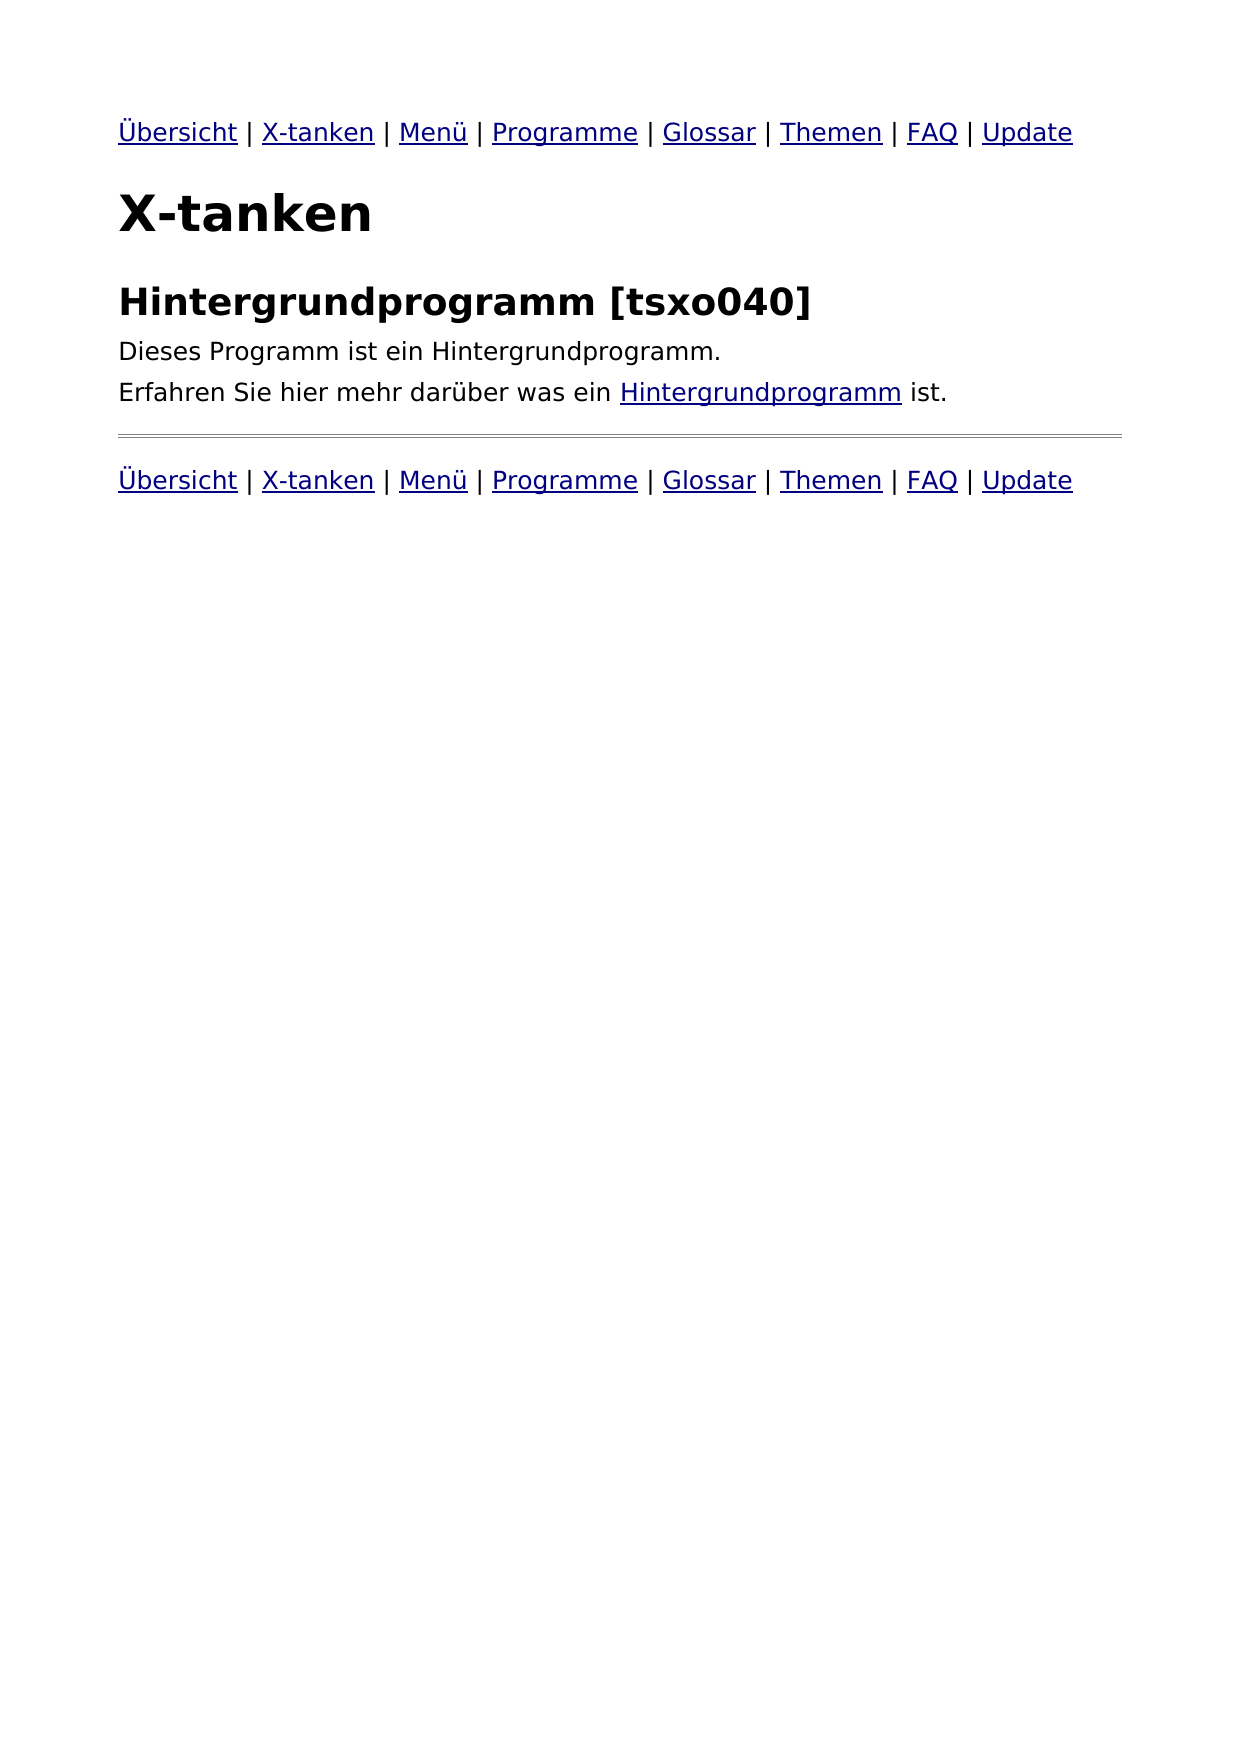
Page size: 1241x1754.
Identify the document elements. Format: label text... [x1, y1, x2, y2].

text Dieses Programm ist ein Hintergrundprogramm. [118, 337, 1122, 366]
subtitle Hintergrundprogramm [tsxo040] [118, 281, 1122, 324]
text Übersicht | X-tanken | Menü | Programme | Glossar | Themen | FAQ | Update [118, 118, 1122, 147]
text Erfahren Sie hier mehr darüber was ein Hintergrundprogramm ist. [118, 378, 1122, 407]
subtitle X-tanken [118, 185, 1122, 243]
text Übersicht | X-tanken | Menü | Programme | Glossar | Themen | FAQ | Update [118, 466, 1122, 496]
